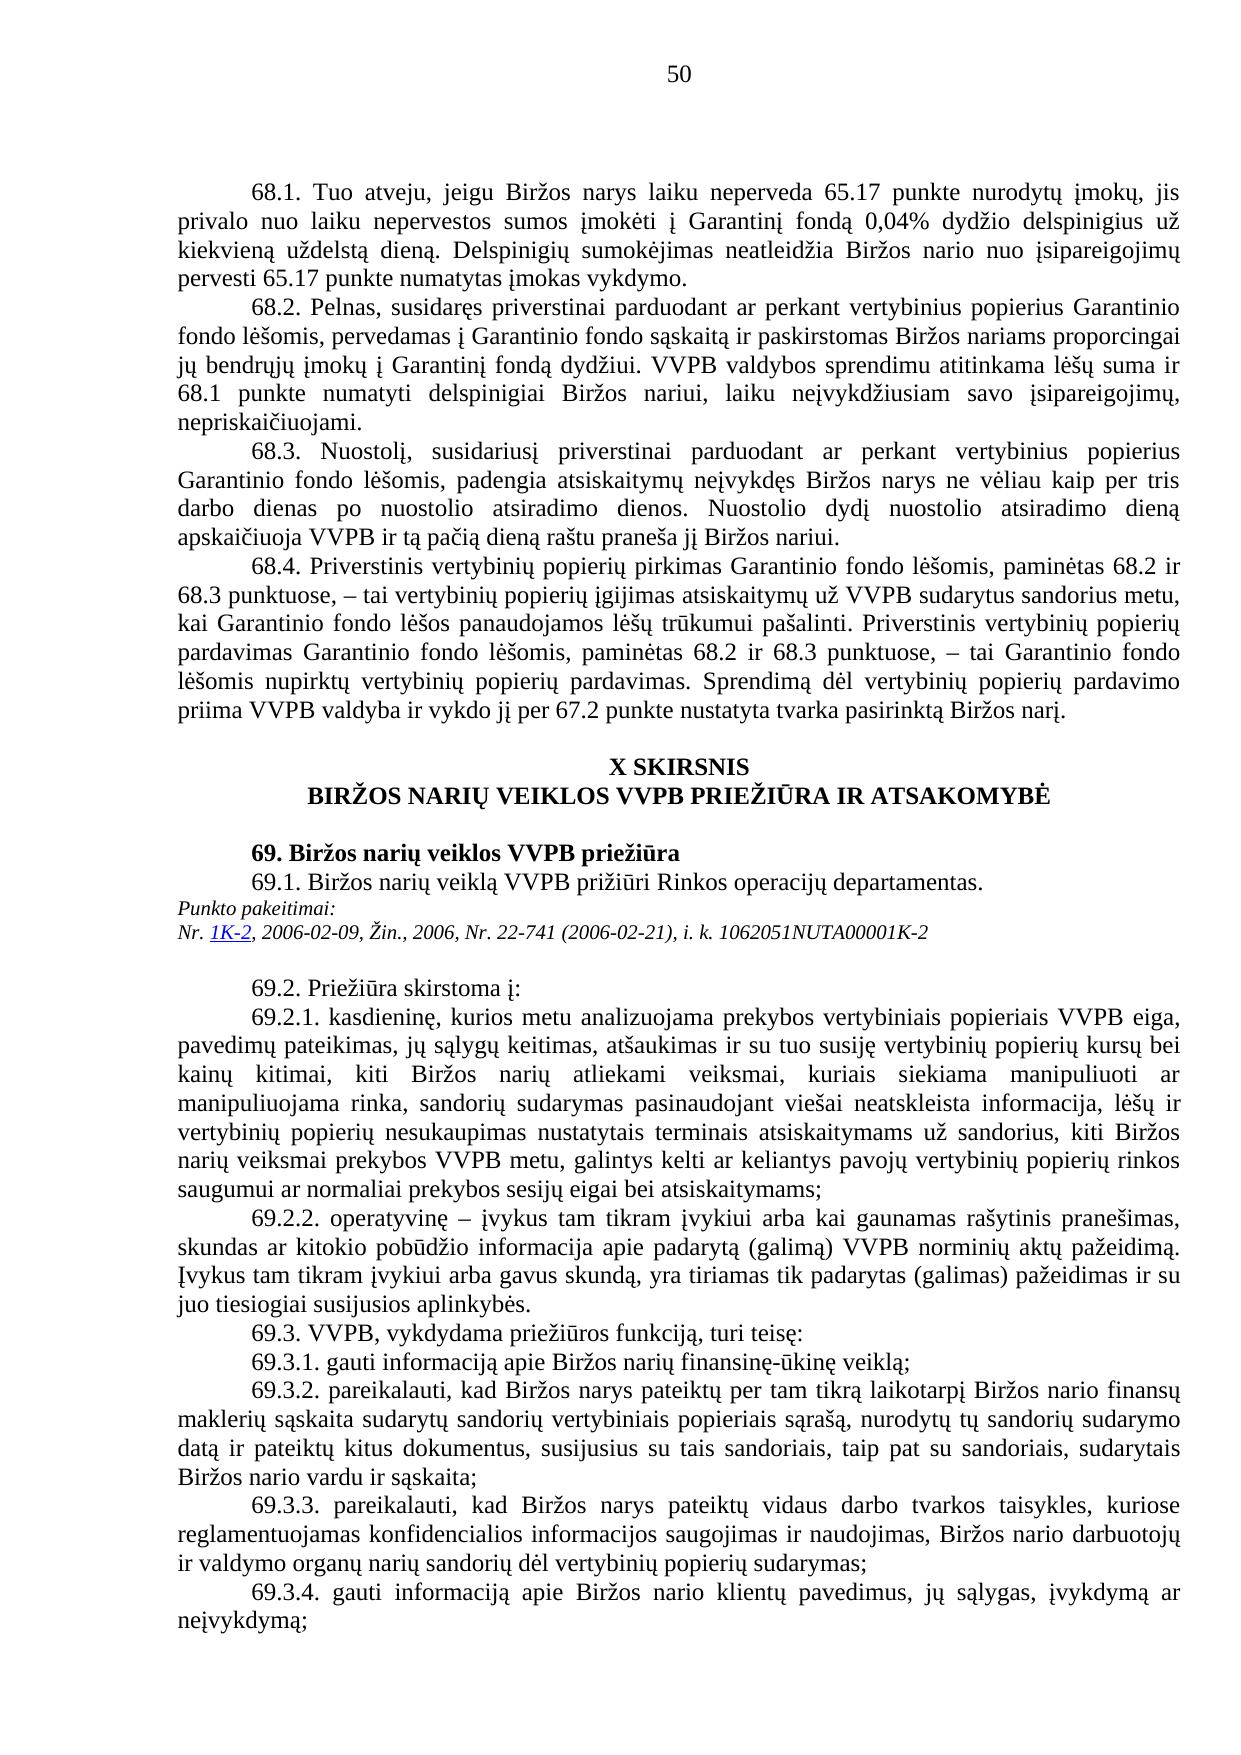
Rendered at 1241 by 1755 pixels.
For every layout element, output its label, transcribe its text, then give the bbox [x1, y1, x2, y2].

text Nr. 1K-2, 2006-02-09, Žin., 2006, Nr. 22-741 (2006-02-21), i. k. 1062051NUTA00001K-2 [177, 920, 1181, 944]
text 69. Biržos narių veiklos VVPB priežiūra [177, 838, 1181, 867]
text 69.3.2. pareikalauti, kad Biržos narys pateiktų per tam tikrą laikotarpį Biržos nario finansų maklerių sąskaita sudarytų sandorių vertybiniais popieriais sąrašą, nurodytų tų sandorių sudarymo datą ir pateiktų kitus dokumentus, susijusius su tais sandoriais, taip pat su sandoriais, sudarytais Biržos nario vardu ir sąskaita; [177, 1375, 1181, 1490]
text 68.3. Nuostolį, susidariusį priverstinai parduodant ar perkant vertybinius popierius Garantinio fondo lėšomis, padengia atsiskaitymų neįvykdęs Biržos narys ne vėliau kaip per tris darbo dienas po nuostolio atsiradimo dienos. Nuostolio dydį nuostolio atsiradimo dieną apskaičiuoja VVPB ir tą pačią dieną raštu praneša jį Biržos nariui. [177, 436, 1181, 551]
text Punkto pakeitimai: [177, 896, 1181, 920]
text 68.1. Tuo atveju, jeigu Biržos narys laiku neperveda 65.17 punkte nurodytų įmokų, jis privalo nuo laiku nepervestos sumos įmokėti į Garantinį fondą 0,04% dydžio delspinigius už kiekvieną uždelstą dieną. Delspinigių sumokėjimas neatleidžia Biržos nario nuo įsipareigojimų pervesti 65.17 punkte numatytas įmokas vykdymo. [177, 177, 1181, 292]
text 69.3.1. gauti informaciją apie Biržos narių finansinę-ūkinę veiklą; [177, 1347, 1181, 1375]
text 69.3.3. pareikalauti, kad Biržos narys pateiktų vidaus darbo tvarkos taisykles, kuriose reglamentuojamas konfidencialios informacijos saugojimas ir naudojimas, Biržos nario darbuotojų ir valdymo organų narių sandorių dėl vertybinių popierių sudarymas; [177, 1490, 1181, 1577]
text X SKIRSNIS [177, 752, 1181, 781]
text 69.1. Biržos narių veiklą VVPB prižiūri Rinkos operacijų departamentas. [177, 867, 1181, 896]
text BIRŽOS NARIŲ VEIKLOS VVPB PRIEŽIŪRA IR ATSAKOMYBĖ [177, 781, 1181, 810]
text 69.2.1. kasdieninę, kurios metu analizuojama prekybos vertybiniais popieriais VVPB eiga, pavedimų pateikimas, jų sąlygų keitimas, atšaukimas ir su tuo susiję vertybinių popierių kursų bei kainų kitimai, kiti Biržos narių atliekami veiksmai, kuriais siekiama manipuliuoti ar manipuliuojama rinka, sandorių sudarymas pasinaudojant viešai neatskleista informacija, lėšų ir vertybinių popierių nesukaupimas nustatytais terminais atsiskaitymams už sandorius, kiti Biržos narių veiksmai prekybos VVPB metu, galintys kelti ar keliantys pavojų vertybinių popierių rinkos saugumui ar normaliai prekybos sesijų eigai bei atsiskaitymams; [177, 1002, 1181, 1203]
text 69.2. Priežiūra skirstoma į: [177, 973, 1181, 1002]
text 68.4. Priverstinis vertybinių popierių pirkimas Garantinio fondo lėšomis, paminėtas 68.2 ir 68.3 punktuose, – tai vertybinių popierių įgijimas atsiskaitymų už VVPB sudarytus sandorius metu, kai Garantinio fondo lėšos panaudojamos lėšų trūkumui pašalinti. Priverstinis vertybinių popierių pardavimas Garantinio fondo lėšomis, paminėtas 68.2 ir 68.3 punktuose, – tai Garantinio fondo lėšomis nupirktų vertybinių popierių pardavimas. Sprendimą dėl vertybinių popierių pardavimo priima VVPB valdyba ir vykdo jį per 67.2 punkte nustatyta tvarka pasirinktą Biržos narį. [177, 551, 1181, 723]
text 69.3. VVPB, vykdydama priežiūros funkciją, turi teisę: [177, 1318, 1181, 1347]
text 69.3.4. gauti informaciją apie Biržos nario klientų pavedimus, jų sąlygas, įvykdymą ar neįvykdymą; [177, 1577, 1181, 1634]
text 69.2.2. operatyvinę – įvykus tam tikram įvykiui arba kai gaunamas rašytinis pranešimas, skundas ar kitokio pobūdžio informacija apie padarytą (galimą) VVPB norminių aktų pažeidimą. Įvykus tam tikram įvykiui arba gavus skundą, yra tiriamas tik padarytas (galimas) pažeidimas ir su juo tiesiogiai susijusios aplinkybės. [177, 1203, 1181, 1318]
text 68.2. Pelnas, susidaręs priverstinai parduodant ar perkant vertybinius popierius Garantinio fondo lėšomis, pervedamas į Garantinio fondo sąskaitą ir paskirstomas Biržos nariams proporcingai jų bendrųjų įmokų į Garantinį fondą dydžiui. VVPB valdybos sprendimu atitinkama lėšų suma ir 68.1 punkte numatyti delspinigiai Biržos nariui, laiku neįvykdžiusiam savo įsipareigojimų, nepriskaičiuojami. [177, 292, 1181, 436]
